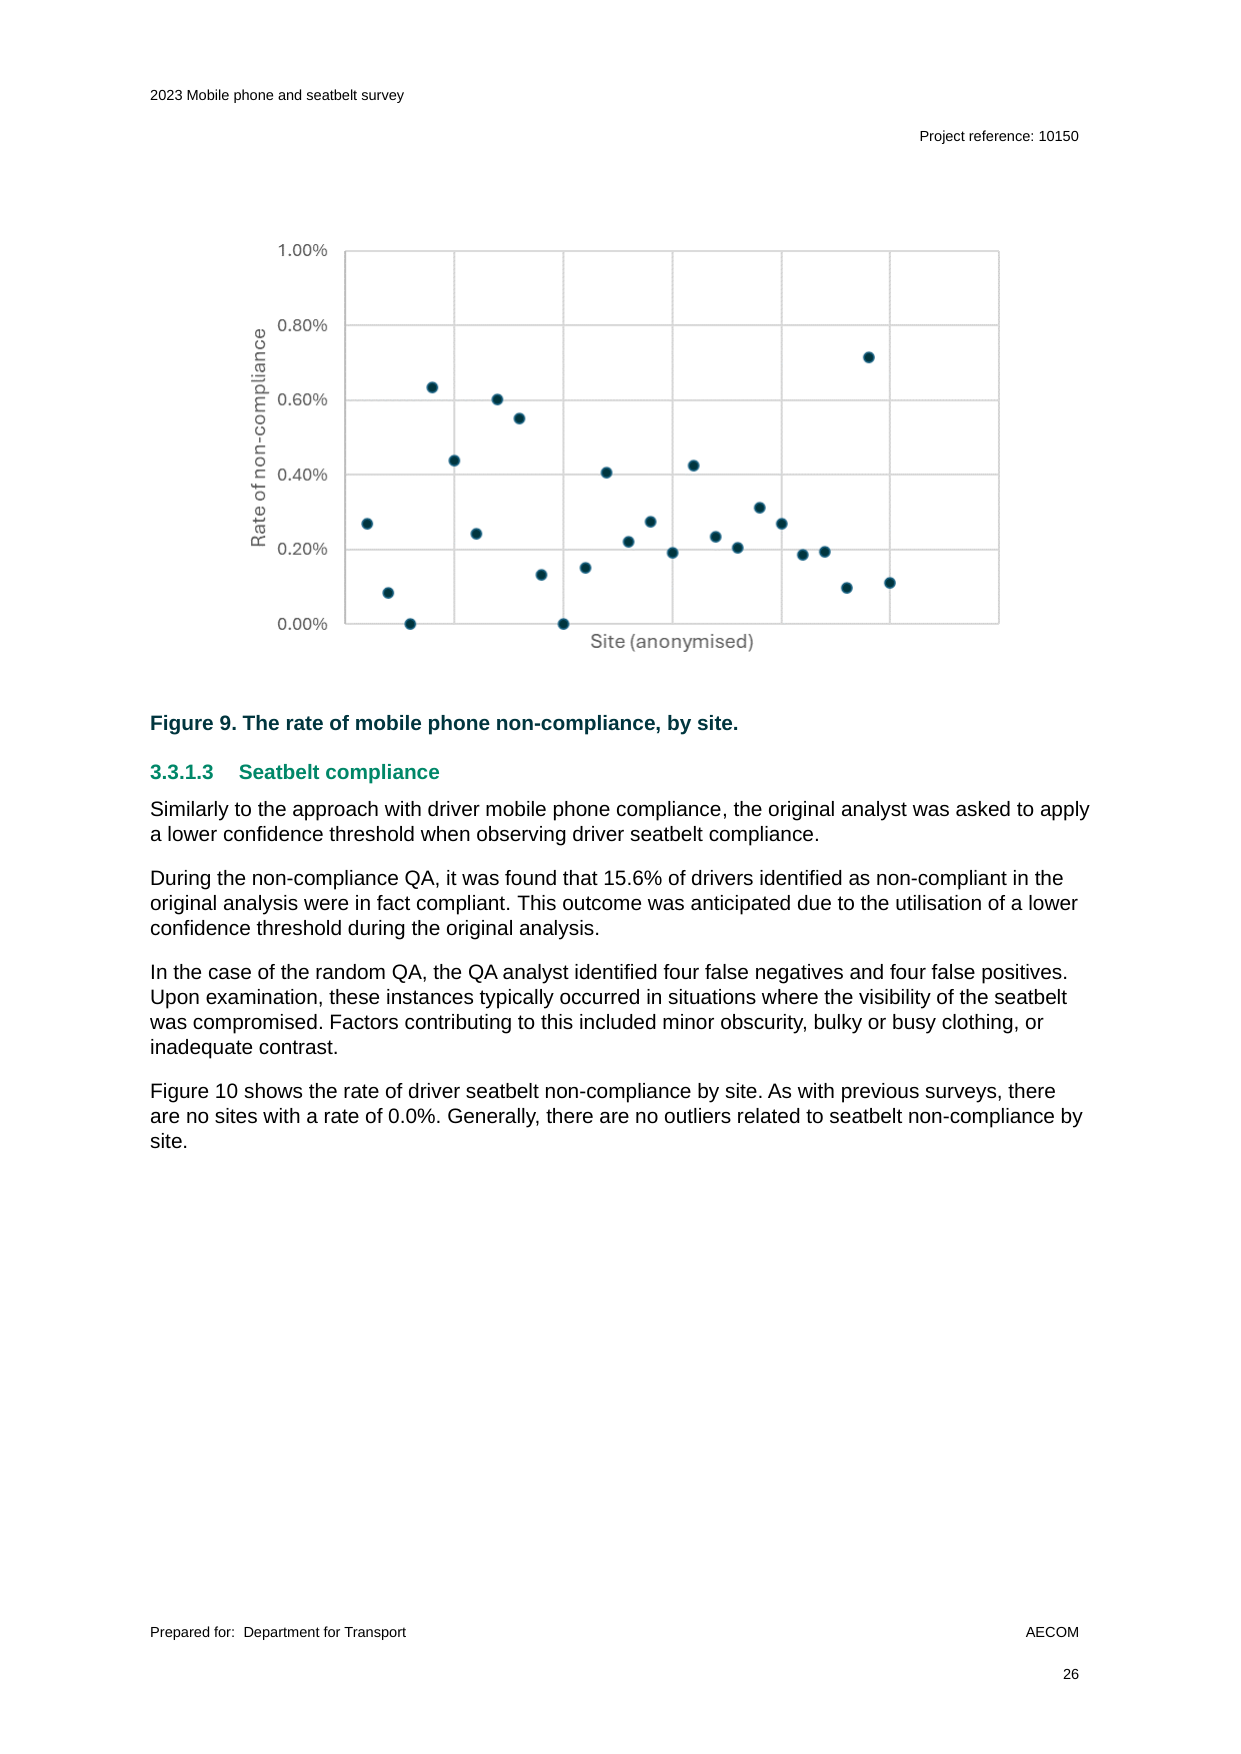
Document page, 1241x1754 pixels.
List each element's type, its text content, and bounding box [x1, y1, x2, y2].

text Similarly to the approach with driver mobile phone compliance, the original analyst was asked to apply a lower confidence threshold when observing driver seatbelt compliance. [150, 796, 1090, 846]
text Figure 10 shows the rate of driver seatbelt non-compliance by site. As with previous surveys, there are no sites with a rate of 0.0%. Generally, there are no outliers related to seatbelt non-compliance by site. [150, 1077, 1090, 1152]
text Figure 9. The rate of mobile phone non-compliance, by site. [150, 710, 1090, 735]
subtitle Seatbelt compliance [150, 760, 1090, 784]
text In the case of the random QA, the QA analyst identified four false negatives and four false positives. Upon examination, these instances typically occurred in situations where the visibility of the seatbelt was compromised. Factors contributing to this included minor obscurity, bulky or busy clothing, or inadequate contrast. [150, 959, 1090, 1059]
text During the non-compliance QA, it was found that 15.6% of drivers identified as non-compliant in the original analysis were in fact compliant. This outcome was anticipated due to the utilisation of a lower confidence threshold during the original analysis. [150, 865, 1090, 940]
